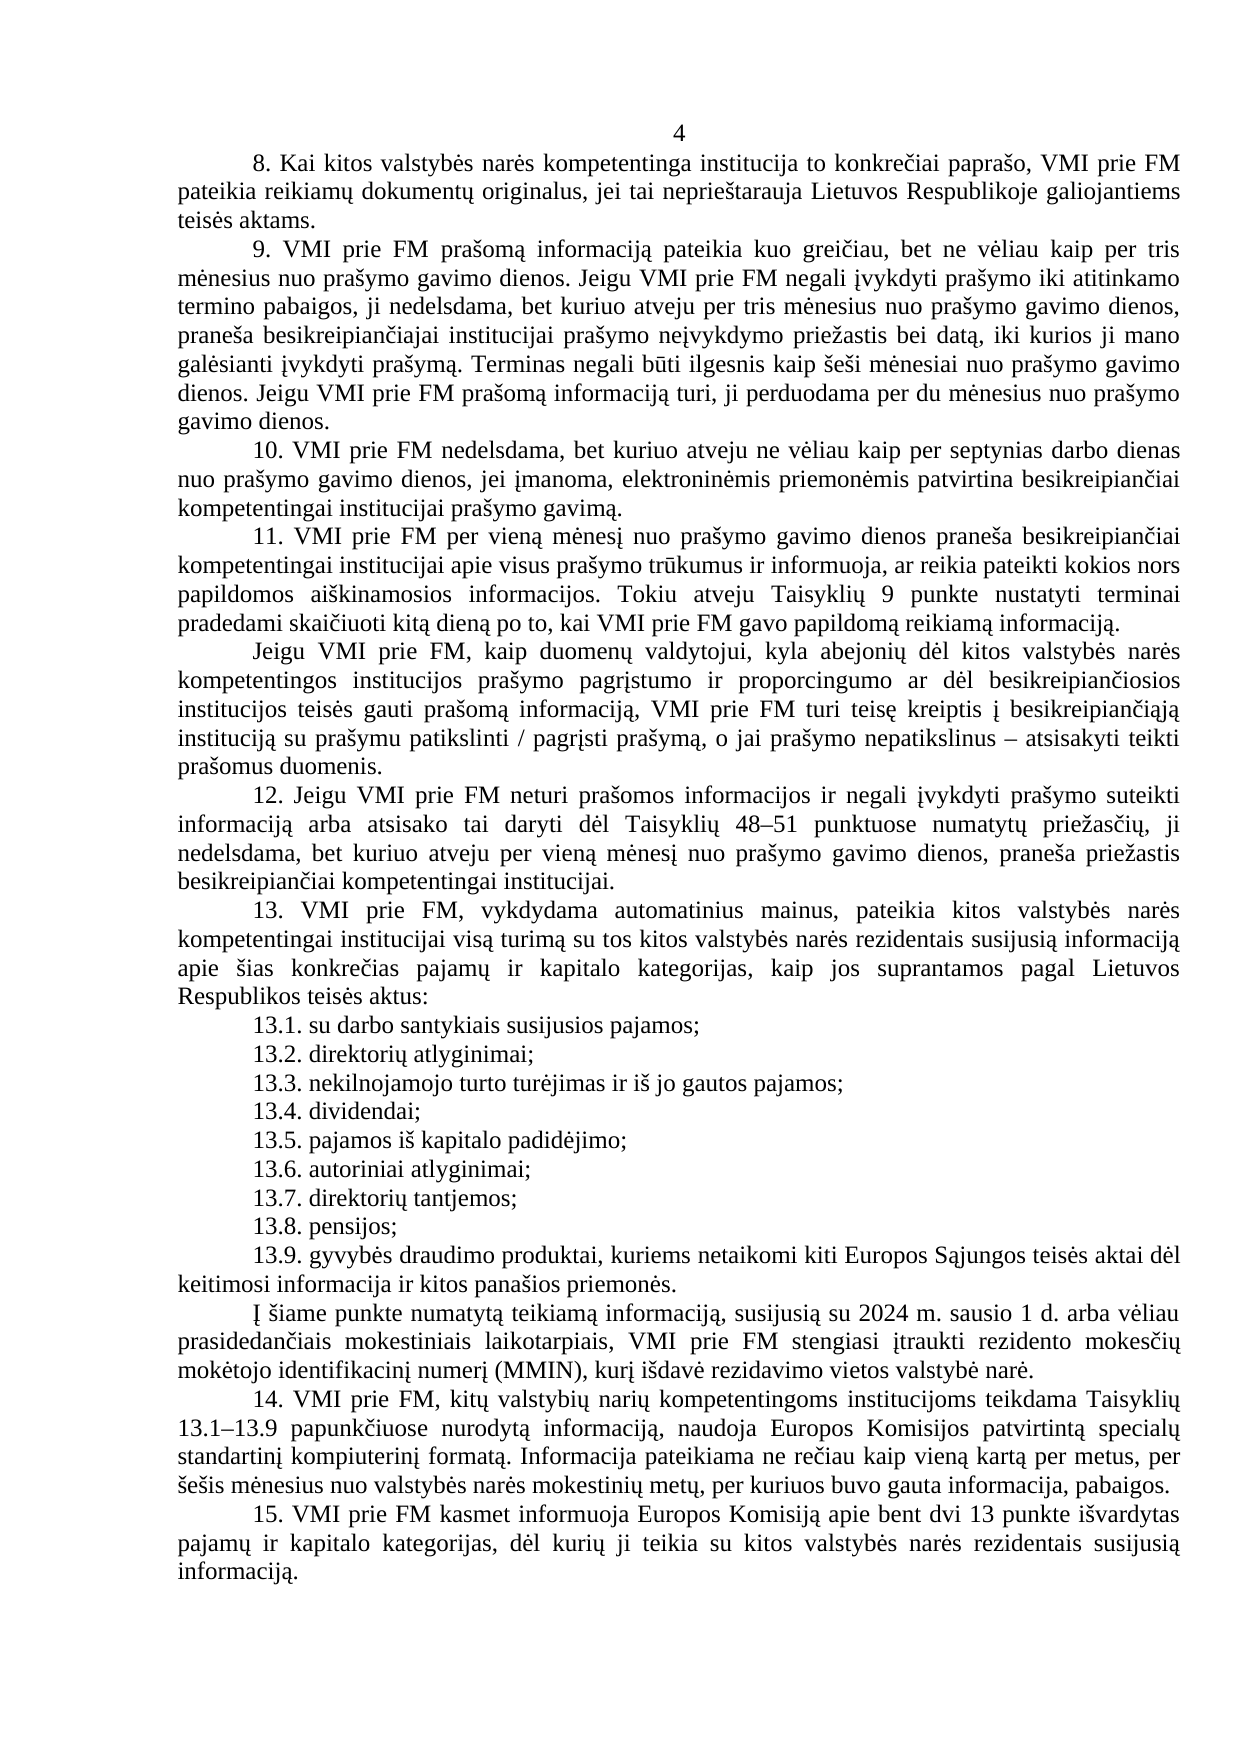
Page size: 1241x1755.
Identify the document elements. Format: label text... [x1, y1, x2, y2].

text 13.2. direktorių atlyginimai; [177, 1039, 1181, 1068]
text 13. VMI prie FM, vykdydama automatinius mainus, pateikia kitos valstybės narės kompetentingai institucijai visą turimą su tos kitos valstybės narės rezidentais susijusią informaciją apie šias konkrečias pajamų ir kapitalo kategorijas, kaip jos suprantamos pagal Lietuvos Respublikos teisės aktus: [177, 895, 1181, 1010]
text 11. VMI prie FM per vieną mėnesį nuo prašymo gavimo dienos praneša besikreipiančiai kompetentingai institucijai apie visus prašymo trūkumus ir informuoja, ar reikia pateikti kokios nors papildomos aiškinamosios informacijos. Tokiu atveju Taisyklių 9 punkte nustatyti terminai pradedami skaičiuoti kitą dieną po to, kai VMI prie FM gavo papildomą reikiamą informaciją. [177, 521, 1181, 636]
text 9. VMI prie FM prašomą informaciją pateikia kuo greičiau, bet ne vėliau kaip per tris mėnesius nuo prašymo gavimo dienos. Jeigu VMI prie FM negali įvykdyti prašymo iki atitinkamo termino pabaigos, ji nedelsdama, bet kuriuo atveju per tris mėnesius nuo prašymo gavimo dienos, praneša besikreipiančiajai institucijai prašymo neįvykdymo priežastis bei datą, iki kurios ji mano galėsianti įvykdyti prašymą. Terminas negali būti ilgesnis kaip šeši mėnesiai nuo prašymo gavimo dienos. Jeigu VMI prie FM prašomą informaciją turi, ji perduodama per du mėnesius nuo prašymo gavimo dienos. [177, 234, 1181, 435]
text 12. Jeigu VMI prie FM neturi prašomos informacijos ir negali įvykdyti prašymo suteikti informaciją arba atsisako tai daryti dėl Taisyklių 48–51 punktuose numatytų priežasčių, ji nedelsdama, bet kuriuo atveju per vieną mėnesį nuo prašymo gavimo dienos, praneša priežastis besikreipiančiai kompetentingai institucijai. [177, 780, 1181, 895]
text Jeigu VMI prie FM, kaip duomenų valdytojui, kyla abejonių dėl kitos valstybės narės kompetentingos institucijos prašymo pagrįstumo ir proporcingumo ar dėl besikreipiančiosios institucijos teisės gauti prašomą informaciją, VMI prie FM turi teisę kreiptis į besikreipiančiąją instituciją su prašymu patikslinti / pagrįsti prašymą, o jai prašymo nepatikslinus – atsisakyti teikti prašomus duomenis. [177, 636, 1181, 780]
text Į šiame punkte numatytą teikiamą informaciją, susijusią su 2024 m. sausio 1 d. arba vėliau prasidedančiais mokestiniais laikotarpiais, VMI prie FM stengiasi įtraukti rezidento mokesčių mokėtojo identifikacinį numerį (MMIN), kurį išdavė rezidavimo vietos valstybė narė. [177, 1298, 1181, 1384]
text 8. Kai kitos valstybės narės kompetentinga institucija to konkrečiai paprašo, VMI prie FM pateikia reikiamų dokumentų originalus, jei tai neprieštarauja Lietuvos Respublikoje galiojantiems teisės aktams. [177, 148, 1181, 234]
text 13.5. pajamos iš kapitalo padidėjimo; [177, 1125, 1181, 1154]
text 13.3. nekilnojamojo turto turėjimas ir iš jo gautos pajamos; [177, 1068, 1181, 1096]
text 14. VMI prie FM, kitų valstybių narių kompetentingoms institucijoms teikdama Taisyklių 13.1–13.9 papunkčiuose nurodytą informaciją, naudoja Europos Komisijos patvirtintą specialų standartinį kompiuterinį formatą. Informacija pateikiama ne rečiau kaip vieną kartą per metus, per šešis mėnesius nuo valstybės narės mokestinių metų, per kuriuos buvo gauta informacija, pabaigos. [177, 1384, 1181, 1499]
text 13.4. dividendai; [177, 1096, 1181, 1125]
text 15. VMI prie FM kasmet informuoja Europos Komisiją apie bent dvi 13 punkte išvardytas pajamų ir kapitalo kategorijas, dėl kurių ji teikia su kitos valstybės narės rezidentais susijusią informaciją. [177, 1499, 1181, 1585]
text 13.6. autoriniai atlyginimai; [177, 1154, 1181, 1183]
text 13.8. pensijos; [177, 1211, 1181, 1240]
text 13.1. su darbo santykiais susijusios pajamos; [177, 1010, 1181, 1039]
text 10. VMI prie FM nedelsdama, bet kuriuo atveju ne vėliau kaip per septynias darbo dienas nuo prašymo gavimo dienos, jei įmanoma, elektroninėmis priemonėmis patvirtina besikreipiančiai kompetentingai institucijai prašymo gavimą. [177, 435, 1181, 521]
text 13.7. direktorių tantjemos; [177, 1183, 1181, 1211]
text 13.9. gyvybės draudimo produktai, kuriems netaikomi kiti Europos Sąjungos teisės aktai dėl keitimosi informacija ir kitos panašios priemonės. [177, 1240, 1181, 1298]
